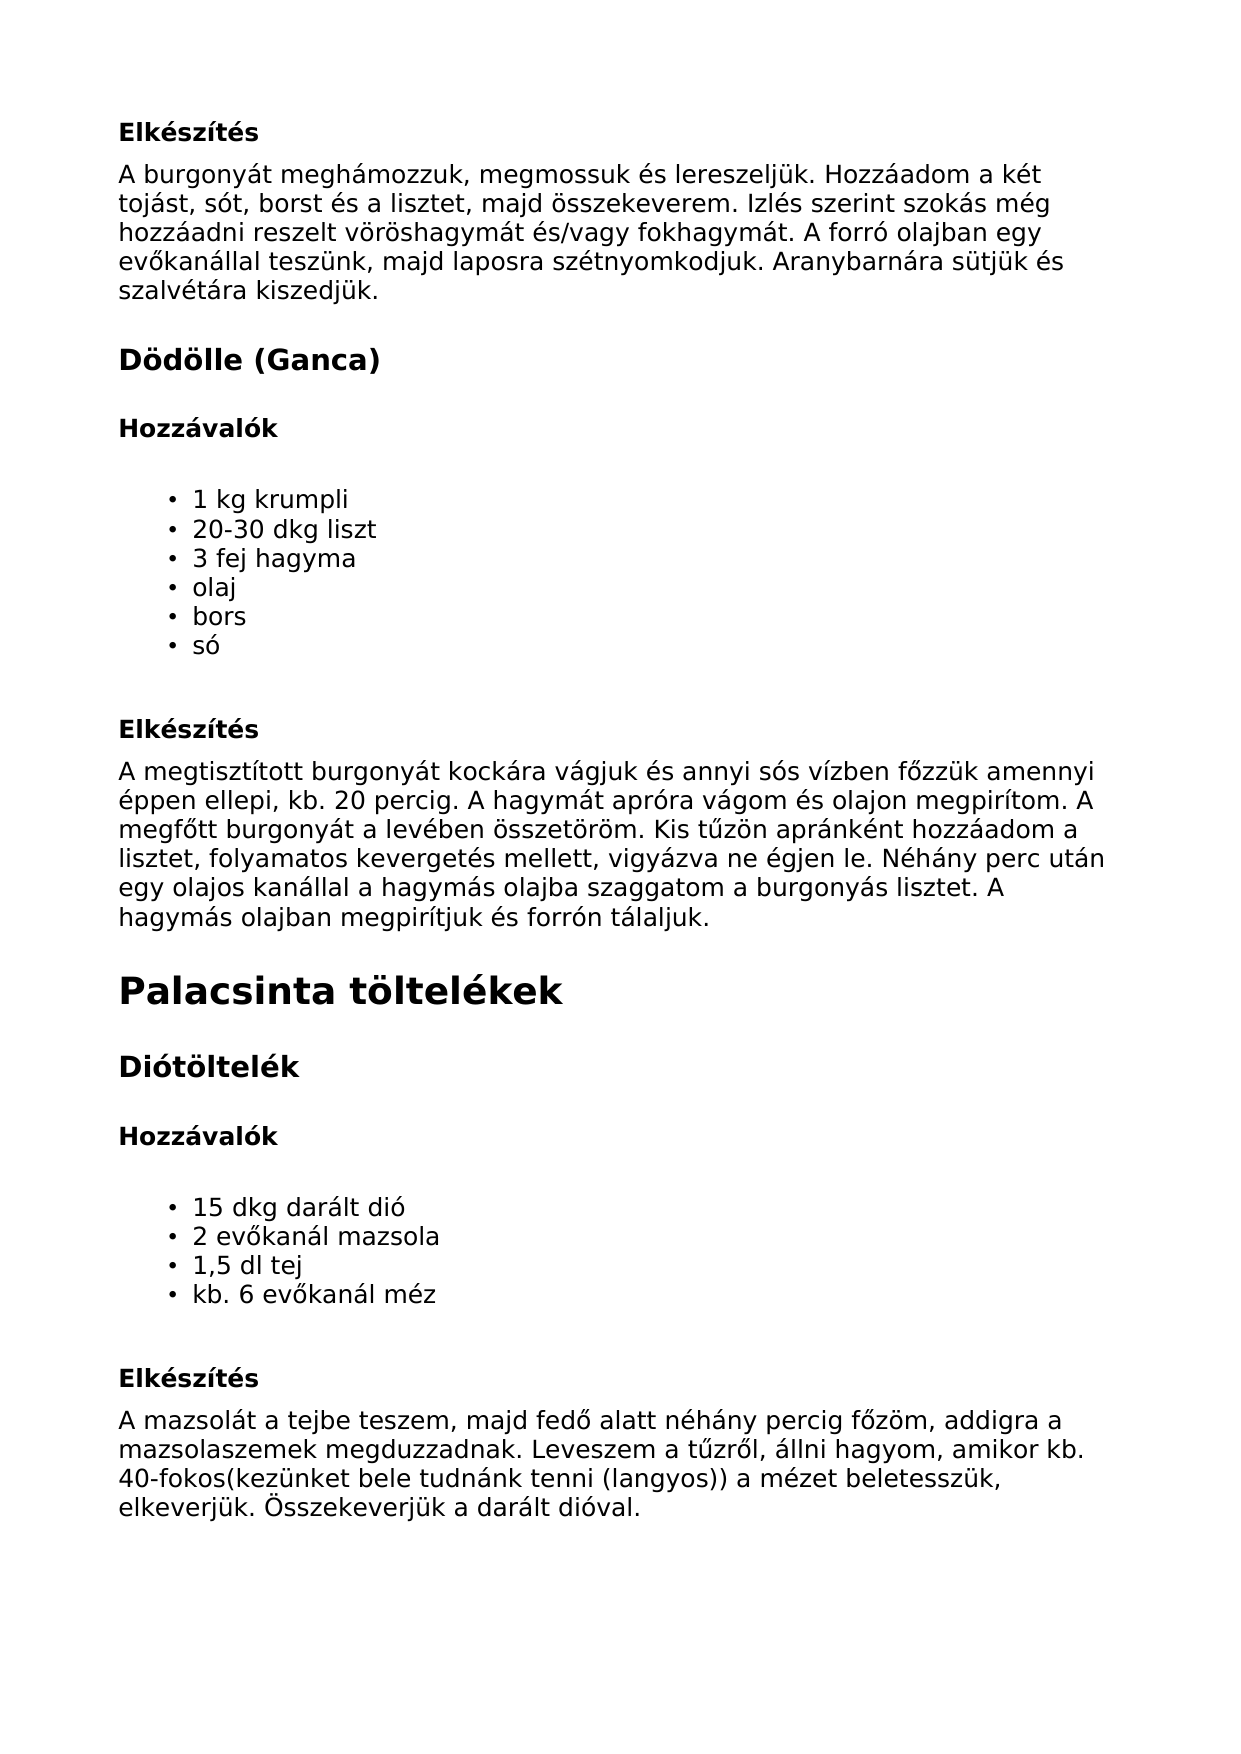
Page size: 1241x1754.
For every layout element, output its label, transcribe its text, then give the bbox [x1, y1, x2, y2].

list 1 kg krumpli [177, 486, 1122, 515]
list 1,5 dl tej [177, 1251, 1122, 1281]
list olaj [177, 573, 1122, 602]
list bors [177, 602, 1122, 632]
text A megtisztított burgonyát kockára vágjuk és annyi sós vízben főzzük amennyi éppen ellepi, kb. 20 percig. A hagymát apróra vágom és olajon megpirítom. A megfőtt burgonyát a levében összetöröm. Kis tűzön apránként hozzáadom a lisztet, folyamatos kevergetés mellett, vigyázva ne égjen le. Néhány perc után egy olajos kanállal a hagymás olajba szaggatom a burgonyás lisztet. A hagymás olajban megpirítjuk és forrón tálaljuk. [118, 757, 1122, 932]
list 3 fej hagyma [177, 544, 1122, 573]
subtitle Elkészítés [118, 1364, 1122, 1393]
text A mazsolát a tejbe teszem, majd fedő alatt néhány percig főzöm, addigra a mazsolaszemek megduzzadnak. Leveszem a tűzről, állni hagyom, amikor kb. 40-fokos(kezünket bele tudnánk tenni (langyos)) a mézet beletesszük, elkeverjük. Összekeverjük a darált dióval. [118, 1406, 1122, 1523]
text A burgonyát meghámozzuk, megmossuk és lereszeljük. Hozzáadom a két tojást, sót, borst és a lisztet, majd összekeverem. Izlés szerint szokás még hozzáadni reszelt vöröshagymát és/vagy fokhagymát. A forró olajban egy evőkanállal teszünk, majd laposra szétnyomkodjuk. Aranybarnára sütjük és szalvétára kiszedjük. [118, 160, 1122, 306]
list 2 evőkanál mazsola [177, 1222, 1122, 1251]
subtitle Diótöltelék [118, 1051, 1122, 1084]
list só [177, 632, 1122, 661]
subtitle Hozzávalók [118, 1122, 1122, 1151]
subtitle Elkészítés [118, 118, 1122, 147]
list kb. 6 evőkanál méz [177, 1281, 1122, 1310]
subtitle Palacsinta töltelékek [118, 969, 1122, 1013]
list 15 dkg darált dió [177, 1193, 1122, 1222]
subtitle Dödölle (Ganca) [118, 343, 1122, 377]
subtitle Hozzávalók [118, 414, 1122, 444]
subtitle Elkészítés [118, 715, 1122, 744]
list 20-30 dkg liszt [177, 515, 1122, 544]
